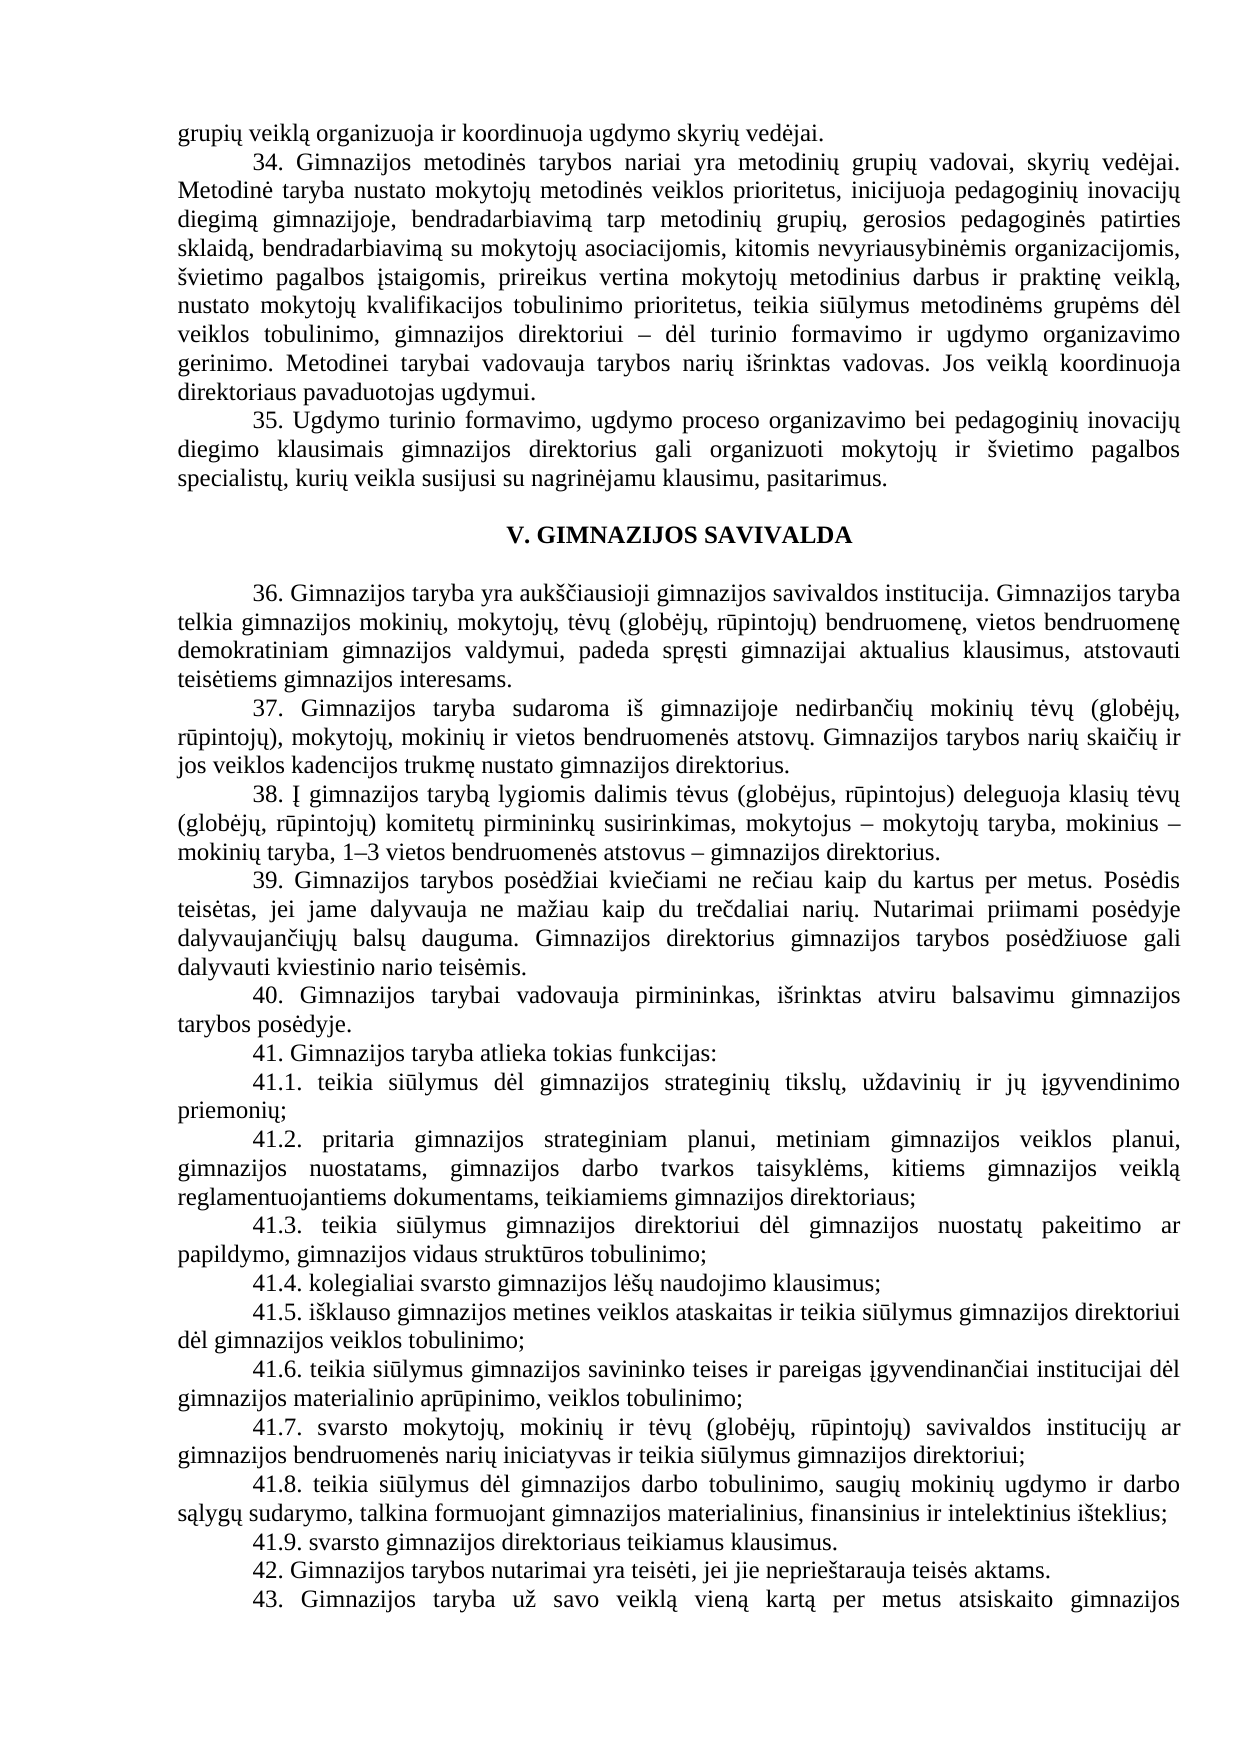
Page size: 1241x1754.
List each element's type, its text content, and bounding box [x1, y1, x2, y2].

text 41.9. svarsto gimnazijos direktoriaus teikiamus klausimus. [177, 1527, 1181, 1556]
text 36. Gimnazijos taryba yra aukščiausioji gimnazijos savivaldos institucija. Gimnazijos taryba telkia gimnazijos mokinių, mokytojų, tėvų (globėjų, rūpintojų) bendruomenę, vietos bendruomenę demokratiniam gimnazijos valdymui, padeda spręsti gimnazijai aktualius klausimus, atstovauti teisėtiems gimnazijos interesams. [177, 578, 1181, 693]
text 39. Gimnazijos tarybos posėdžiai kviečiami ne rečiau kaip du kartus per metus. Posėdis teisėtas, jei jame dalyvauja ne mažiau kaip du trečdaliai narių. Nutarimai priimami posėdyje dalyvaujančiųjų balsų dauguma. Gimnazijos direktorius gimnazijos tarybos posėdžiuose gali dalyvauti kviestinio nario teisėmis. [177, 866, 1181, 981]
text 41.7. svarsto mokytojų, mokinių ir tėvų (globėjų, rūpintojų) savivaldos institucijų ar gimnazijos bendruomenės narių iniciatyvas ir teikia siūlymus gimnazijos direktoriui; [177, 1412, 1181, 1469]
text 41.8. teikia siūlymus dėl gimnazijos darbo tobulinimo, saugių mokinių ugdymo ir darbo sąlygų sudarymo, talkina formuojant gimnazijos materialinius, finansinius ir intelektinius išteklius; [177, 1469, 1181, 1527]
text 41. Gimnazijos taryba atlieka tokias funkcijas: [177, 1038, 1181, 1067]
text V. GIMNAZIJOS SAVIVALDA [177, 521, 1181, 549]
text 41.2. pritaria gimnazijos strateginiam planui, metiniam gimnazijos veiklos planui, gimnazijos nuostatams, gimnazijos darbo tvarkos taisyklėms, kitiems gimnazijos veiklą reglamentuojantiems dokumentams, teikiamiems gimnazijos direktoriaus; [177, 1124, 1181, 1211]
text 41.6. teikia siūlymus gimnazijos savininko teises ir pareigas įgyvendinančiai institucijai dėl gimnazijos materialinio aprūpinimo, veiklos tobulinimo; [177, 1354, 1181, 1412]
text 43. Gimnazijos taryba už savo veiklą vieną kartą per metus atsiskaito gimnazijos [177, 1584, 1181, 1613]
text 41.4. kolegialiai svarsto gimnazijos lėšų naudojimo klausimus; [177, 1268, 1181, 1297]
text 35. Ugdymo turinio formavimo, ugdymo proceso organizavimo bei pedagoginių inovacijų diegimo klausimais gimnazijos direktorius gali organizuoti mokytojų ir švietimo pagalbos specialistų, kurių veikla susijusi su nagrinėjamu klausimu, pasitarimus. [177, 406, 1181, 492]
text 41.5. išklauso gimnazijos metines veiklos ataskaitas ir teikia siūlymus gimnazijos direktoriui dėl gimnazijos veiklos tobulinimo; [177, 1297, 1181, 1354]
text 41.3. teikia siūlymus gimnazijos direktoriui dėl gimnazijos nuostatų pakeitimo ar papildymo, gimnazijos vidaus struktūros tobulinimo; [177, 1211, 1181, 1268]
text 37. Gimnazijos taryba sudaroma iš gimnazijoje nedirbančių mokinių tėvų (globėjų, rūpintojų), mokytojų, mokinių ir vietos bendruomenės atstovų. Gimnazijos tarybos narių skaičių ir jos veiklos kadencijos trukmę nustato gimnazijos direktorius. [177, 693, 1181, 779]
text 38. Į gimnazijos tarybą lygiomis dalimis tėvus (globėjus, rūpintojus) deleguoja klasių tėvų (globėjų, rūpintojų) komitetų pirmininkų susirinkimas, mokytojus – mokytojų taryba, mokinius – mokinių taryba, 1–3 vietos bendruomenės atstovus – gimnazijos direktorius. [177, 779, 1181, 866]
text 41.1. teikia siūlymus dėl gimnazijos strateginių tikslų, uždavinių ir jų įgyvendinimo priemonių; [177, 1067, 1181, 1124]
text 42. Gimnazijos tarybos nutarimai yra teisėti, jei jie neprieštarauja teisės aktams. [177, 1556, 1181, 1584]
text 40. Gimnazijos tarybai vadovauja pirmininkas, išrinktas atviru balsavimu gimnazijos tarybos posėdyje. [177, 981, 1181, 1038]
text grupių veiklą organizuoja ir koordinuoja ugdymo skyrių vedėjai. [177, 118, 1181, 147]
text 34. Gimnazijos metodinės tarybos nariai yra metodinių grupių vadovai, skyrių vedėjai. Metodinė taryba nustato mokytojų metodinės veiklos prioritetus, inicijuoja pedagoginių inovacijų diegimą gimnazijoje, bendradarbiavimą tarp metodinių grupių, gerosios pedagoginės patirties sklaidą, bendradarbiavimą su mokytojų asociacijomis, kitomis nevyriausybinėmis organizacijomis, švietimo pagalbos įstaigomis, prireikus vertina mokytojų metodinius darbus ir praktinę veiklą, nustato mokytojų kvalifikacijos tobulinimo prioritetus, teikia siūlymus metodinėms grupėms dėl veiklos tobulinimo, gimnazijos direktoriui – dėl turinio formavimo ir ugdymo organizavimo gerinimo. Metodinei tarybai vadovauja tarybos narių išrinktas vadovas. Jos veiklą koordinuoja direktoriaus pavaduotojas ugdymui. [177, 147, 1181, 406]
